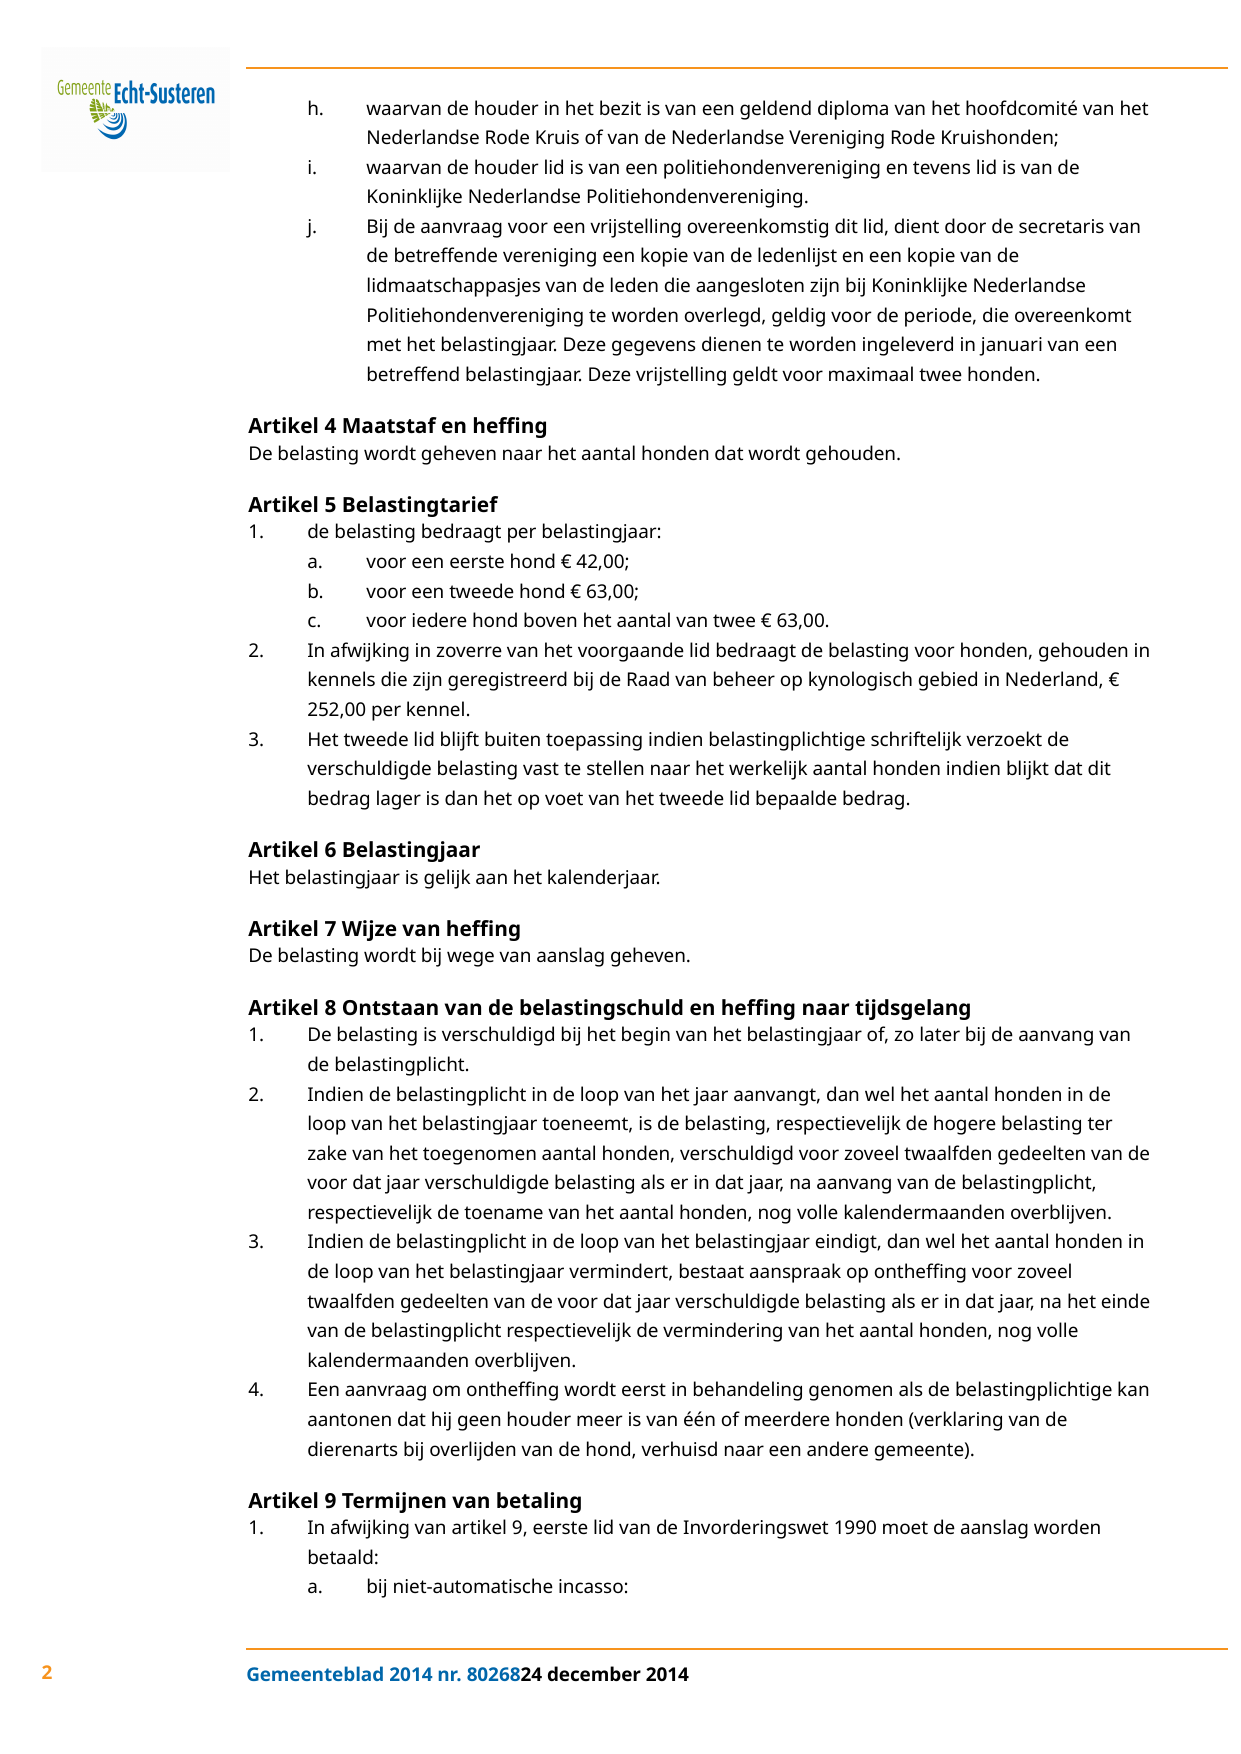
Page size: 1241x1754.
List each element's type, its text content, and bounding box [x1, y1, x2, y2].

list De belasting is verschuldigd bij het begin van het belastingjaar of, zo later bij de aanvang van de belastingplicht. [248, 1022, 1152, 1077]
text Artikel 6 Belastingjaar [248, 835, 1152, 864]
list waarvan de houder in het bezit is van een geldend diploma van het hoofdcomité van het Nederlandse Rode Kruis of van de Nederlandse Vereniging Rode Kruishonden; [307, 95, 1152, 150]
list voor een tweede hond € 63,00; [307, 578, 1152, 604]
list Bij de aanvraag voor een vrijstelling overeenkomstig dit lid, dient door de secretaris van de betreffende vereniging een kopie van de ledenlijst en een kopie van de lidmaatschappasjes van de leden die aangesloten zijn bij Koninklijke Nederlandse Politiehondenvereniging te worden overlegd, geldig voor de periode, die overeenkomt met het belastingjaar. Deze gegevens dienen te worden ingeleverd in januari van een betreffend belastingjaar. Deze vrijstelling geldt voor maximaal twee honden. [307, 213, 1152, 387]
text De belasting wordt geheven naar het aantal honden dat wordt gehouden. [248, 440, 1152, 466]
text Artikel 7 Wijze van heffing [248, 914, 1152, 943]
list Het tweede lid blijft buiten toepassing indien belastingplichtige schriftelijk verzoekt de verschuldigde belasting vast te stellen naar het werkelijk aantal honden indien blijkt dat dit bedrag lager is dan het op voet van het tweede lid bepaalde bedrag. [248, 726, 1152, 811]
list bij niet-automatische incasso: [307, 1574, 1152, 1599]
list de belasting bedraagt per belastingjaar: [248, 519, 1152, 544]
list In afwijking in zoverre van het voorgaande lid bedraagt de belasting voor honden, gehouden in kennels die zijn geregistreerd bij de Raad van beheer op kynologisch gebied in Nederland, € 252,00 per kennel. [248, 637, 1152, 722]
list Een aanvraag om ontheffing wordt eerst in behandeling genomen als de belastingplichtige kan aantonen dat hij geen houder meer is van één of meerdere honden (verklaring van de dierenarts bij overlijden van de hond, verhuisd naar een andere gemeente). [248, 1377, 1152, 1461]
picture [41, 47, 231, 172]
text Artikel 5 Belastingtarief [248, 490, 1152, 519]
list voor iedere hond boven het aantal van twee € 63,00. [307, 607, 1152, 633]
list Indien de belastingplicht in de loop van het belastingjaar eindigt, dan wel het aantal honden in de loop van het belastingjaar vermindert, bestaat aanspraak op ontheffing voor zoveel twaalfden gedeelten van de voor dat jaar verschuldigde belasting als er in dat jaar, na het einde van de belastingplicht respectievelijk de vermindering van het aantal honden, nog volle kalendermaanden overblijven. [248, 1229, 1152, 1373]
text Het belastingjaar is gelijk aan het kalenderjaar. [248, 864, 1152, 889]
list Indien de belastingplicht in de loop van het jaar aanvangt, dan wel het aantal honden in de loop van het belastingjaar toeneemt, is de belasting, respectievelijk de hogere belasting ter zake van het toegenomen aantal honden, verschuldigd voor zoveel twaalfden gedeelten van de voor dat jaar verschuldigde belasting als er in dat jaar, na aanvang van de belastingplicht, respectievelijk de toename van het aantal honden, nog volle kalendermaanden overblijven. [248, 1081, 1152, 1225]
list voor een eerste hond € 42,00; [307, 548, 1152, 574]
list In afwijking van artikel 9, eerste lid van de Invorderingswet 1990 moet de aanslag worden betaald: [248, 1514, 1152, 1570]
text Artikel 8 Ontstaan van de belastingschuld en heffing naar tijdsgelang [248, 993, 1152, 1022]
list waarvan de houder lid is van een politiehondenvereniging en tevens lid is van de Koninklijke Nederlandse Politiehondenvereniging. [307, 154, 1152, 209]
text Artikel 4 Maatstaf en heffing [248, 411, 1152, 440]
text Artikel 9 Termijnen van betaling [248, 1486, 1152, 1514]
text De belasting wordt bij wege van aanslag geheven. [248, 943, 1152, 968]
